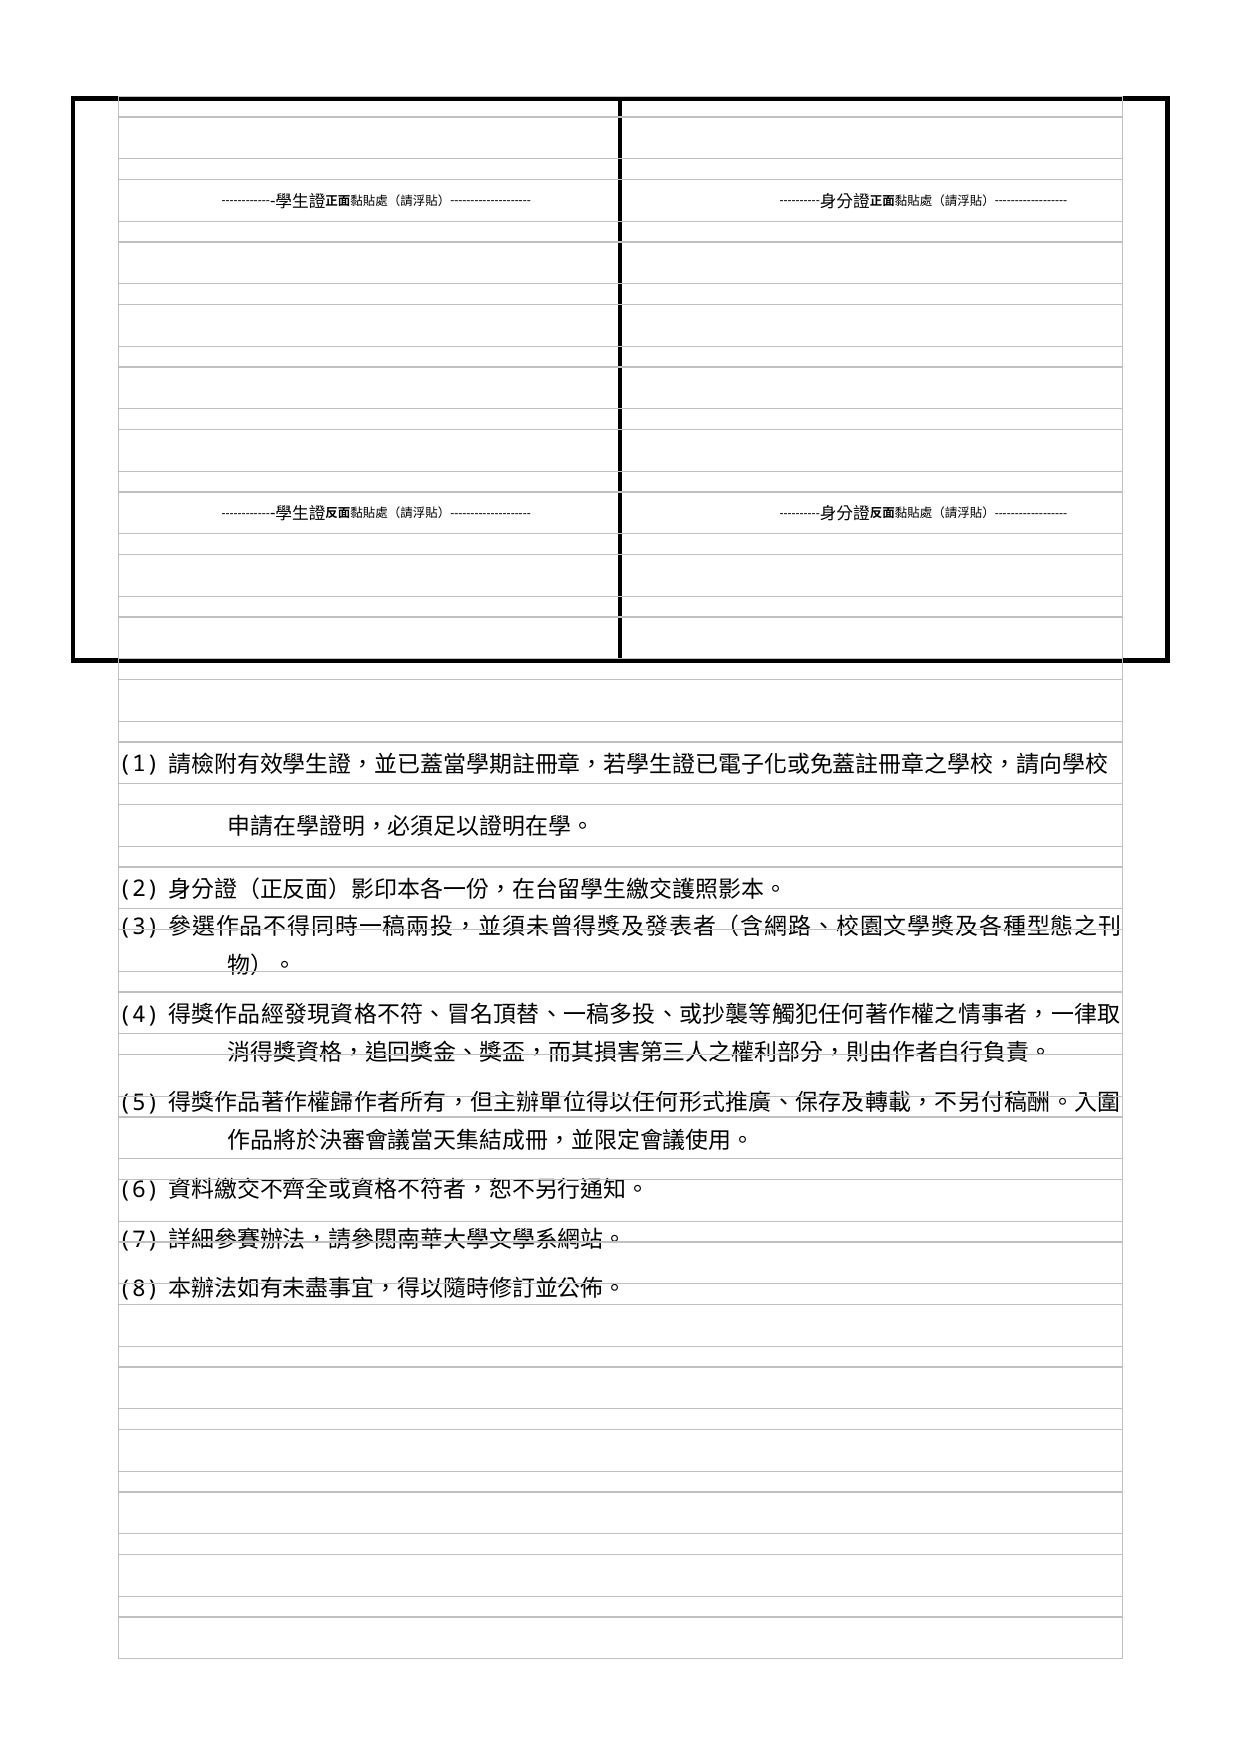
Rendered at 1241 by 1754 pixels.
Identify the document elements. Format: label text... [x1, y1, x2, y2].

table_header [622, 101, 1122, 116]
list [119, 847, 1122, 866]
table_header [622, 243, 1122, 283]
table_header [622, 368, 1122, 408]
table_header [622, 222, 1122, 241]
table_header [119, 347, 618, 366]
table_header [119, 159, 618, 179]
list 參選作品不得同時一稿兩投，並須未曾得獎及發表者（含網路、校園文學獎及各種型態之刊物）。 [119, 930, 1122, 971]
table_header [119, 430, 618, 471]
list [119, 1171, 1122, 1179]
table_header [622, 347, 1122, 366]
list 資料繳交不齊全或資格不符者，恕不另行通知。 [119, 1180, 1122, 1204]
table_header [622, 305, 1122, 346]
table_header [119, 409, 618, 429]
table_header [119, 597, 618, 616]
table_header [622, 409, 1122, 429]
list 得獎作品著作權歸作者所有，但主辦單位得以任何形式推廣、保存及轉載，不另付稿酬。入圍作品將於決審會議當天集結成冊，並限定會議使用。 [119, 1097, 1122, 1116]
table_header [1123, 101, 1165, 658]
table_header [622, 555, 1122, 596]
table_header [119, 305, 618, 346]
list [119, 784, 1122, 804]
list 請檢附有效學生證，並已蓋當學期註冊章，若學生證已電子化或免蓋註冊章之學校，請向學校 [119, 743, 1122, 783]
list 詳細參賽辦法，請參閱南華大學文學系網站。 [119, 1222, 1122, 1241]
list 得獎作品著作權歸作者所有，但主辦單位得以任何形式推廣、保存及轉載，不另付稿酬。入圍作品將於決審會議當天集結成冊，並限定會議使用。 [119, 1083, 1122, 1096]
list 得獎作品經發現資格不符、冒名頂替、一稿多投、或抄襲等觸犯任何著作權之情事者，一律取消得獎資格，追回獎金、獎盃，而其損害第三人之權利部分，則由作者自行負責。 [119, 1055, 1122, 1067]
table_header [119, 243, 618, 283]
table_header -------------學生證正面黏貼處（請浮貼）-------------------- [119, 180, 618, 221]
table_header [119, 534, 618, 554]
table_header [622, 472, 1122, 491]
table_header [119, 472, 618, 491]
table_header [622, 618, 1122, 658]
table_header [119, 555, 618, 596]
table_header [622, 118, 1122, 158]
table_header [622, 534, 1122, 554]
table_header [119, 222, 618, 241]
table_header [119, 101, 618, 116]
list 參選作品不得同時一稿兩投，並須未曾得獎及發表者（含網路、校園文學獎及各種型態之刊物）。 [119, 909, 1122, 929]
list 本辦法如有未盡事宜，得以隨時修訂並公佈。 [119, 1284, 1122, 1303]
list 申請在學證明，必須足以證明在學。 [119, 805, 1122, 846]
list [119, 722, 1122, 741]
list 詳細參賽辦法，請參閱南華大學文學系網站。 [119, 1243, 1122, 1254]
table_header [119, 618, 618, 658]
table_header [622, 159, 1122, 179]
table_header [119, 284, 618, 304]
table_header ----------身分證反面黏貼處（請浮貼）------------------ [622, 493, 1122, 533]
list 身分證（正反面）影印本各一份，在台留學生繳交護照影本。 [119, 868, 1122, 908]
list 得獎作品經發現資格不符、冒名頂替、一稿多投、或抄襲等觸犯任何著作權之情事者，一律取消得獎資格，追回獎金、獎盃，而其損害第三人之權利部分，則由作者自行負責。 [119, 1034, 1122, 1054]
table_header [119, 118, 618, 158]
table_header [622, 430, 1122, 471]
table_header ----------身分證正面黏貼處（請浮貼）------------------ [622, 180, 1122, 221]
table_header -------------學生證反面黏貼處（請浮貼）-------------------- [119, 493, 618, 533]
table_header [119, 368, 618, 408]
table_header [622, 284, 1122, 304]
table_header [75, 101, 118, 658]
table_header [622, 597, 1122, 616]
list 本辦法如有未盡事宜，得以隨時修訂並公佈。 [119, 1270, 1122, 1283]
list 參選作品不得同時一稿兩投，並須未曾得獎及發表者（含網路、校園文學獎及各種型態之刊物）。 [119, 972, 1122, 980]
list 得獎作品經發現資格不符、冒名頂替、一稿多投、或抄襲等觸犯任何著作權之情事者，一律取消得獎資格，追回獎金、獎盃，而其損害第三人之權利部分，則由作者自行負責。 [119, 996, 1122, 1033]
list 得獎作品著作權歸作者所有，但主辦單位得以任何形式推廣、保存及轉載，不另付稿酬。入圍作品將於決審會議當天集結成冊，並限定會議使用。 [119, 1118, 1122, 1155]
